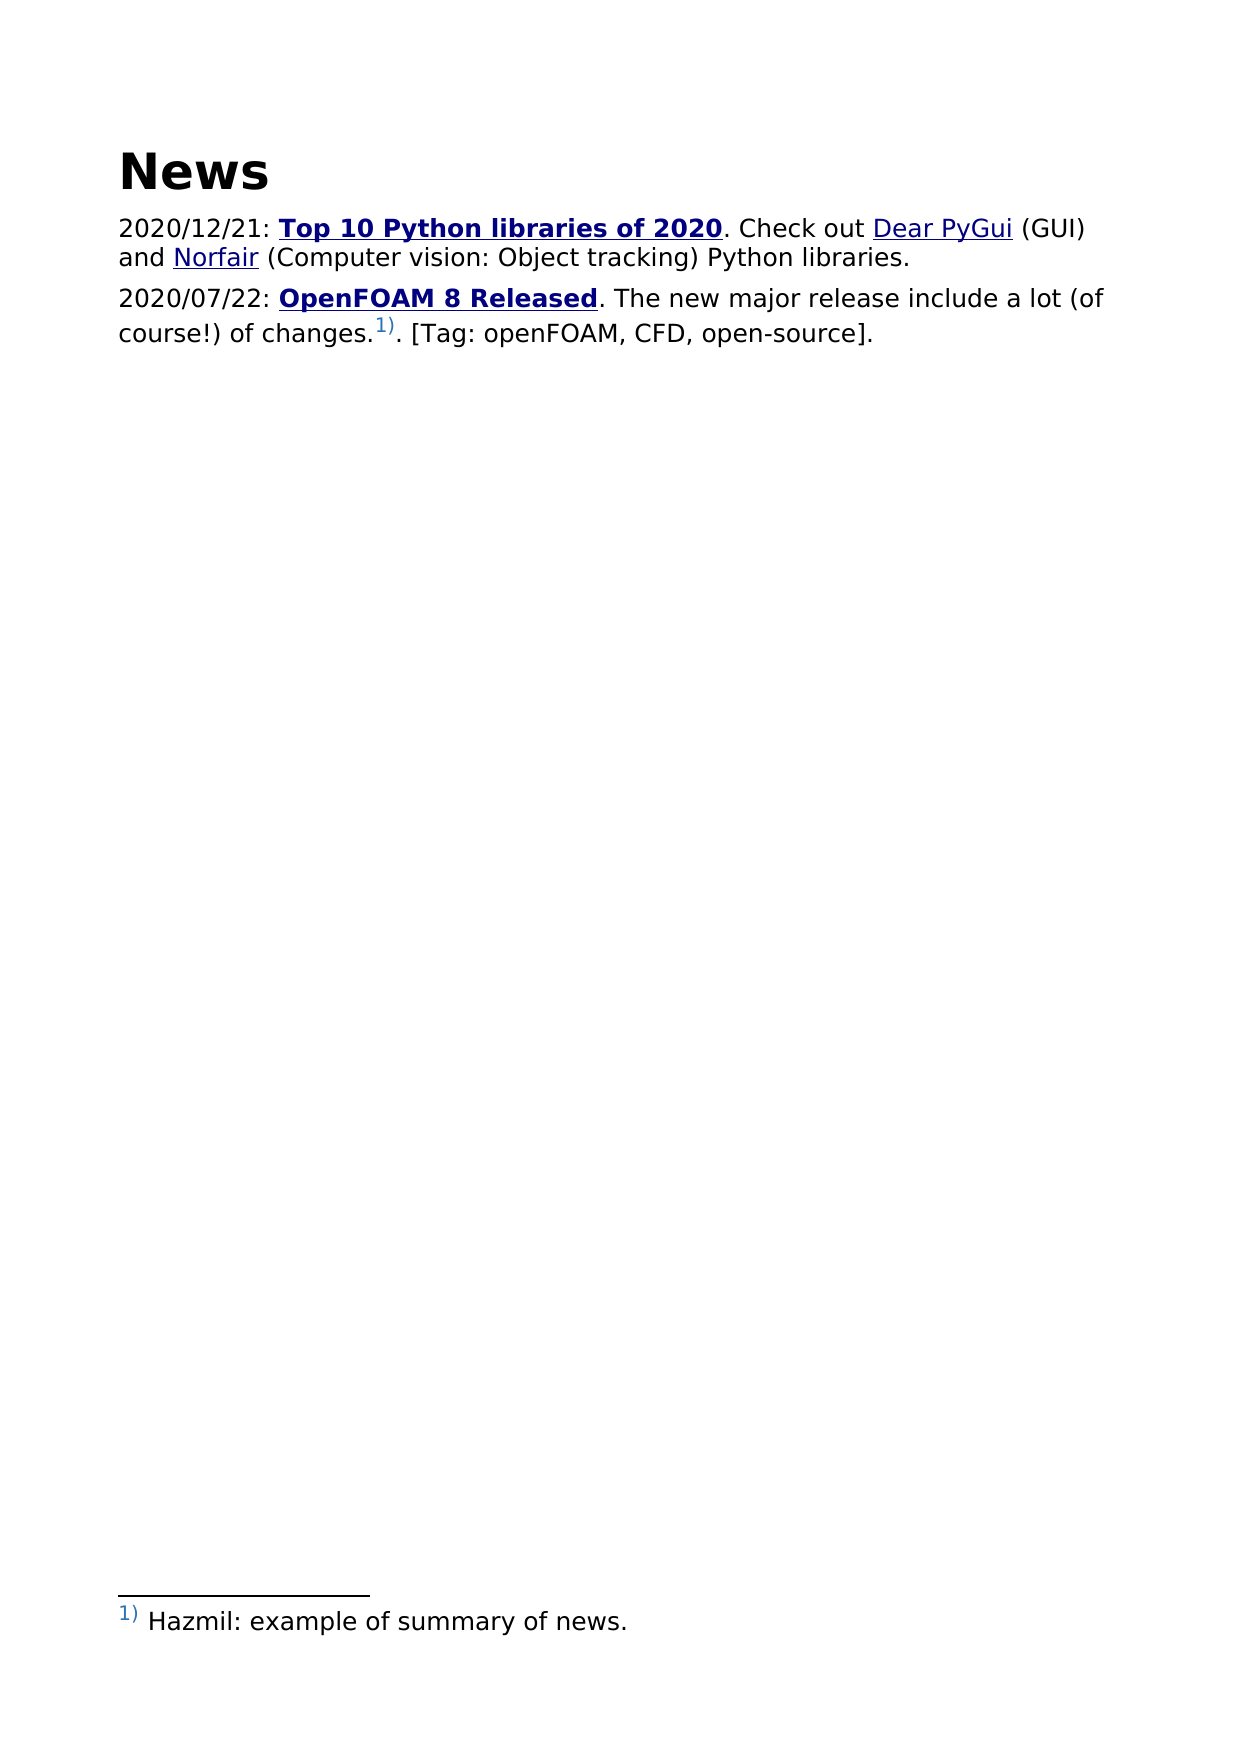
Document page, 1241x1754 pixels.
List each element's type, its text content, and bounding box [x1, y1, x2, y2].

text 2020/07/22: OpenFOAM 8 Released. The new major release include a lot (of course!) of changes.. [Tag: openFOAM, CFD, open-source]. [118, 285, 1122, 348]
text 2020/12/21: Top 10 Python libraries of 2020. Check out Dear PyGui (GUI) and Norfair (Computer vision: Object tracking) Python libraries. [118, 214, 1122, 272]
subtitle News [118, 143, 1122, 201]
text Hazmil: example of summary of news. [118, 1602, 1122, 1636]
